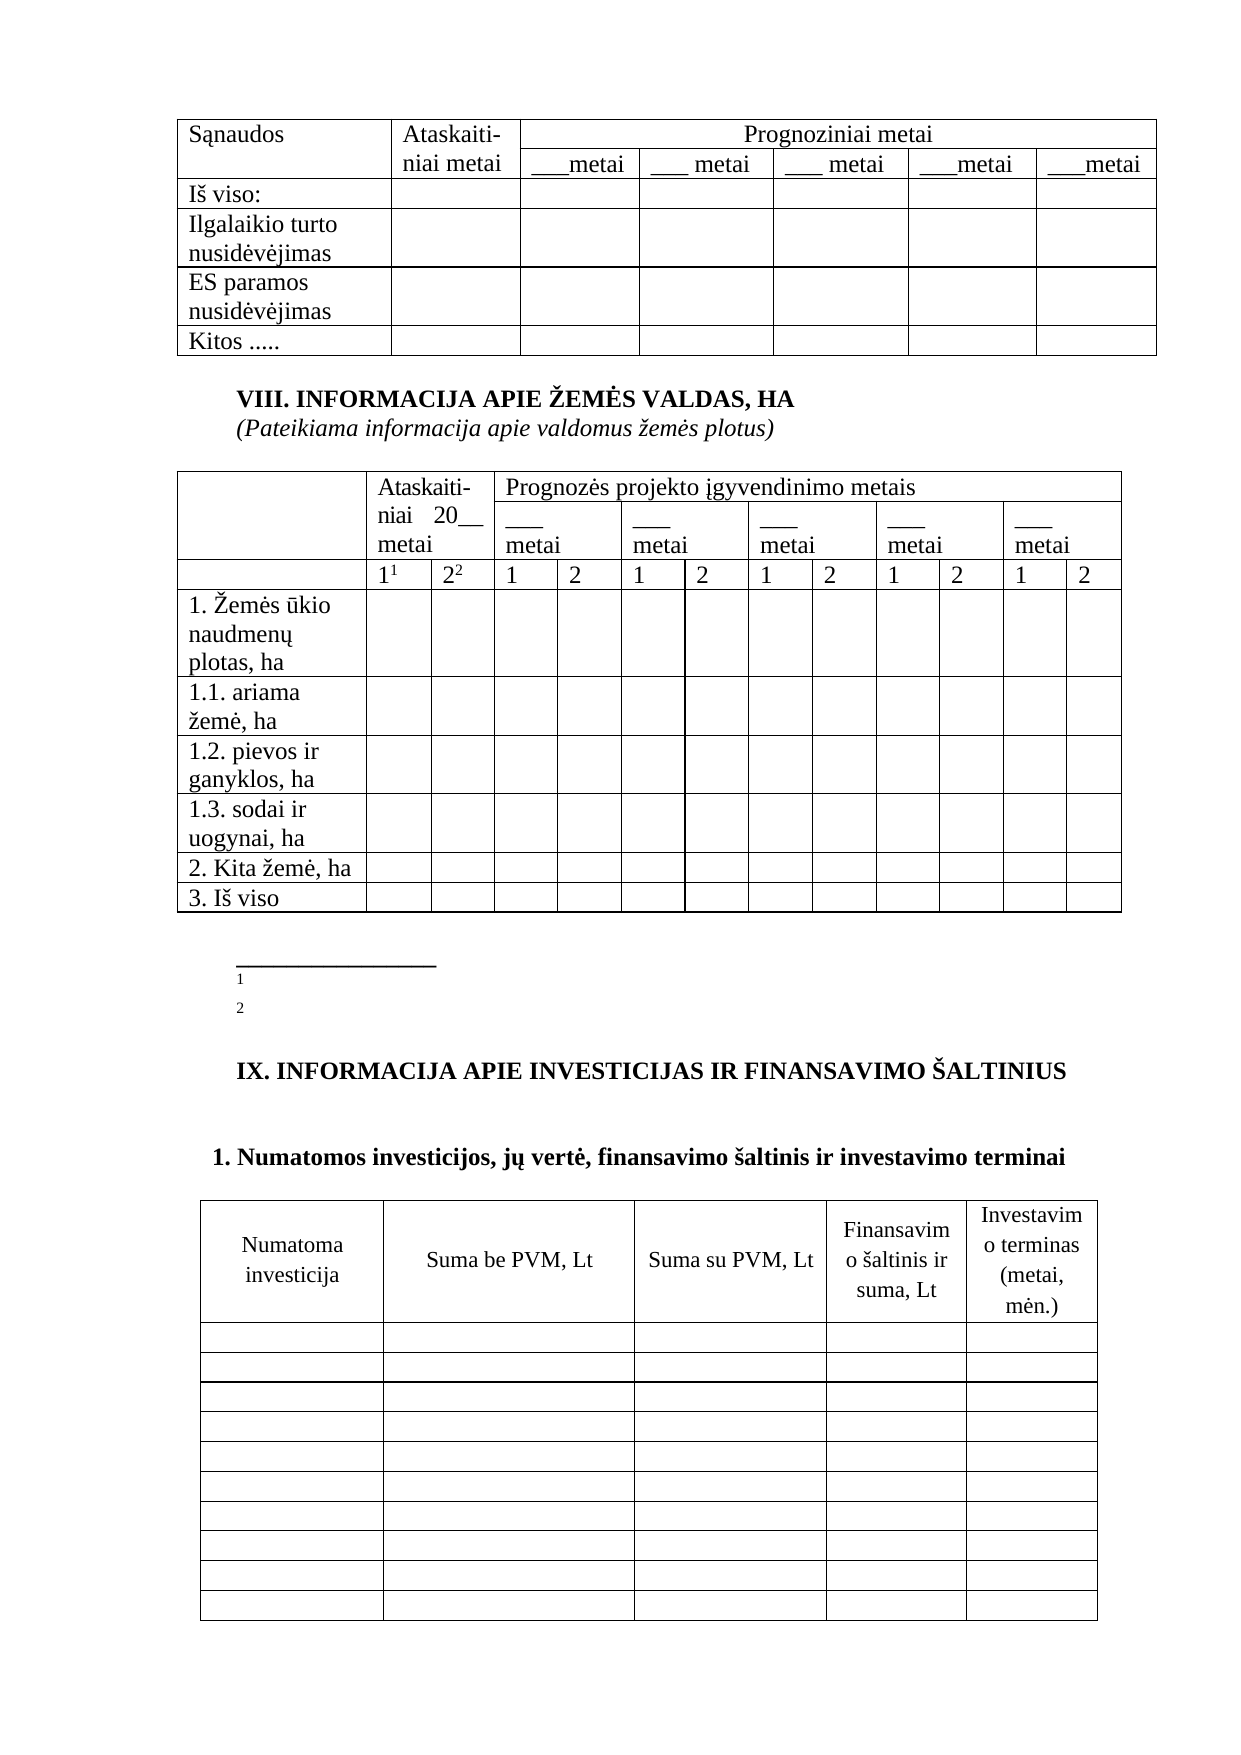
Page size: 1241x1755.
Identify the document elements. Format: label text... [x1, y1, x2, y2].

table_cell 1 [1004, 560, 1066, 589]
table_cell [940, 883, 1003, 911]
table_cell [384, 1442, 634, 1471]
table_cell [827, 1591, 966, 1620]
table_cell [877, 677, 939, 735]
table_cell [686, 794, 748, 852]
table_cell [774, 326, 908, 355]
table_cell [521, 268, 639, 325]
table_cell [201, 1502, 383, 1530]
table_cell [640, 326, 773, 355]
table_cell [827, 1323, 966, 1352]
table_cell [384, 1472, 634, 1501]
text 1 [177, 970, 1122, 999]
table_cell [940, 736, 1003, 793]
table_cell [749, 794, 812, 852]
table_cell [392, 179, 520, 208]
table_cell [749, 883, 812, 911]
table_cell [384, 1323, 634, 1352]
table_cell [635, 1531, 826, 1560]
table_cell [1067, 590, 1121, 676]
text 2 [177, 999, 1122, 1027]
table_cell [967, 1353, 1097, 1381]
table_cell 2 [813, 560, 876, 589]
table_cell ___ metai [640, 149, 773, 178]
table_cell [909, 268, 1036, 325]
table_cell [622, 677, 684, 735]
table_cell [1004, 736, 1066, 793]
table_cell [635, 1323, 826, 1352]
table_cell Investavimo terminas (metai, mėn.) [967, 1201, 1097, 1322]
table_cell 1.3. sodai ir uogynai, ha [178, 794, 366, 852]
table_cell [940, 590, 1003, 676]
table_cell [635, 1412, 826, 1441]
table_cell [640, 179, 773, 208]
table_cell [827, 1383, 966, 1411]
table_cell [877, 853, 939, 882]
table_cell [384, 1353, 634, 1381]
table_cell [967, 1591, 1097, 1620]
table_cell [827, 1412, 966, 1441]
table_cell [367, 794, 431, 852]
table_cell [749, 736, 812, 793]
table_cell [367, 736, 431, 793]
table_cell ___ metai [1004, 502, 1121, 559]
table_cell [1004, 677, 1066, 735]
table_cell [1037, 268, 1156, 325]
table_cell Iš viso: [178, 179, 391, 208]
table_cell [827, 1502, 966, 1530]
table_cell [201, 1591, 383, 1620]
table_cell [827, 1442, 966, 1471]
table_cell 2 [1067, 560, 1121, 589]
table_cell ___ metai [495, 502, 621, 559]
text (Pateikiama informacija apie valdomus žemės plotus) [177, 413, 1122, 442]
table_cell [813, 736, 876, 793]
table_cell [495, 853, 557, 882]
table_cell Suma su PVM, Lt [635, 1201, 826, 1322]
table_cell [967, 1412, 1097, 1441]
table_cell [877, 883, 939, 911]
table_cell 2 [558, 560, 621, 589]
table_cell [967, 1531, 1097, 1560]
table_cell [827, 1472, 966, 1501]
table_cell [521, 326, 639, 355]
table_cell [384, 1412, 634, 1441]
text ________________ [177, 941, 1122, 970]
table_header [177, 1114, 201, 1620]
table_cell [813, 590, 876, 676]
table_cell [201, 1531, 383, 1560]
table_cell [967, 1323, 1097, 1352]
table_cell [201, 1323, 383, 1352]
table_cell [384, 1383, 634, 1411]
table_cell [392, 326, 520, 355]
table_header Ataskaiti-niai metai [392, 120, 520, 178]
table_cell [495, 677, 557, 735]
table_cell [635, 1383, 826, 1411]
table_cell [640, 209, 773, 266]
table_cell 1 [877, 560, 939, 589]
table_cell [1004, 883, 1066, 911]
table_cell [813, 853, 876, 882]
table_header [201, 1114, 1097, 1142]
table_cell [813, 677, 876, 735]
table_cell ___ metai [877, 502, 1003, 559]
table_cell [558, 883, 621, 911]
table_cell [827, 1531, 966, 1560]
table_cell [1067, 736, 1121, 793]
table_cell [774, 179, 908, 208]
table_cell [967, 1442, 1097, 1471]
table_cell [635, 1591, 826, 1620]
table_cell [384, 1531, 634, 1560]
table_cell 1 [749, 560, 812, 589]
table_cell [940, 794, 1003, 852]
table_cell [909, 209, 1036, 266]
table_cell [558, 736, 621, 793]
table_cell [384, 1502, 634, 1530]
table_cell [635, 1442, 826, 1471]
table_cell [558, 853, 621, 882]
table_cell [367, 883, 431, 911]
table_cell [178, 560, 366, 589]
table_cell Kitos ..... [178, 326, 391, 355]
table_cell [1067, 883, 1121, 911]
table_cell [813, 794, 876, 852]
table_cell [201, 1472, 383, 1501]
table_cell [384, 1561, 634, 1590]
table_cell [640, 268, 773, 325]
table_cell [432, 590, 494, 676]
table_cell Suma be PVM, Lt [384, 1201, 634, 1322]
table_cell [367, 853, 431, 882]
text VIII. Informacija apie žemėS valdAS, HA [177, 384, 1122, 413]
table_cell [201, 1442, 383, 1471]
table_cell [622, 853, 684, 882]
table_cell [201, 1171, 1097, 1200]
table_cell ___ metai [622, 502, 748, 559]
table_cell [392, 209, 520, 266]
table_cell 2 [686, 560, 748, 589]
table_cell 11 [367, 560, 431, 589]
table_cell [432, 853, 494, 882]
table_cell [774, 268, 908, 325]
table_cell [495, 794, 557, 852]
table_cell [940, 853, 1003, 882]
table_cell [1037, 326, 1156, 355]
table_cell [201, 1353, 383, 1381]
table_cell [558, 677, 621, 735]
table_cell [877, 736, 939, 793]
table_cell 1.2. pievos ir ganyklos, ha [178, 736, 366, 793]
table_cell [877, 590, 939, 676]
table_cell [1004, 853, 1066, 882]
table_header Prognozės projekto įgyvendinimo metais [495, 472, 1121, 501]
table_cell ES paramos nusidėvėjimas [178, 268, 391, 325]
table_cell [686, 736, 748, 793]
text IX. INFORMACIJA APIE INVESTICIJAS IR FINANSAVIMO ŠALTINIUS [177, 1056, 1122, 1085]
table_cell 2 [940, 560, 1003, 589]
table_cell [201, 1383, 383, 1411]
table_header [178, 472, 366, 559]
table_cell [909, 326, 1036, 355]
table_cell [967, 1472, 1097, 1501]
table_cell 1 [622, 560, 684, 589]
table_cell [384, 1591, 634, 1620]
table_cell [635, 1472, 826, 1501]
table_cell Numatoma investicija [201, 1201, 383, 1322]
table_cell [367, 677, 431, 735]
table_cell 1. Numatomos investicijos, jų vertė, finansavimo šaltinis ir investavimo terminai [201, 1143, 1097, 1171]
table_cell [521, 179, 639, 208]
table_cell ___metai [521, 149, 639, 178]
table_cell [558, 794, 621, 852]
table_cell [967, 1502, 1097, 1530]
table_cell [774, 209, 908, 266]
table_header Sąnaudos [178, 120, 391, 178]
table_cell [1067, 794, 1121, 852]
table_cell [1004, 794, 1066, 852]
table_cell [686, 883, 748, 911]
table_cell [940, 677, 1003, 735]
table_cell [635, 1353, 826, 1381]
table_header [1097, 1114, 1122, 1620]
table_cell [1037, 209, 1156, 266]
table_cell [495, 736, 557, 793]
table_cell [622, 794, 684, 852]
table_cell [749, 677, 812, 735]
table_cell [877, 794, 939, 852]
table_cell [432, 794, 494, 852]
table_cell ___ metai [749, 502, 876, 559]
table_cell [635, 1561, 826, 1590]
table_header Prognoziniai metai [521, 120, 1156, 148]
table_cell Finansavimo šaltinis ir suma, Lt [827, 1201, 966, 1322]
table_cell Ilgalaikio turto nusidėvėjimas [178, 209, 391, 266]
table_cell 3. Iš viso [178, 883, 366, 911]
table_cell 1. Žemės ūkio naudmenų plotas, ha [178, 590, 366, 676]
table_cell [432, 677, 494, 735]
table_cell [1067, 853, 1121, 882]
table_cell [749, 853, 812, 882]
table_cell ___ metai [774, 149, 908, 178]
table_cell [367, 590, 431, 676]
table_cell [635, 1502, 826, 1530]
table_cell [1037, 179, 1156, 208]
table_cell [1067, 677, 1121, 735]
table_cell [686, 677, 748, 735]
table_cell [813, 883, 876, 911]
table_cell 1 [495, 560, 557, 589]
table_cell [749, 590, 812, 676]
table_cell 22 [432, 560, 494, 589]
table_cell [967, 1561, 1097, 1590]
table_cell [432, 736, 494, 793]
table_cell ___metai [1037, 149, 1156, 178]
table_cell [622, 883, 684, 911]
table_cell [521, 209, 639, 266]
table_header Ataskaiti-niai 20__ metai [367, 472, 494, 559]
table_cell [622, 736, 684, 793]
table_cell [495, 590, 557, 676]
table_cell ___metai [909, 149, 1036, 178]
table_cell [558, 590, 621, 676]
table_cell [495, 883, 557, 911]
table_cell [909, 179, 1036, 208]
table_cell [686, 590, 748, 676]
table_cell [201, 1412, 383, 1441]
table_cell [622, 590, 684, 676]
table_cell [827, 1353, 966, 1381]
table_cell 1.1. ariama žemė, ha [178, 677, 366, 735]
table_cell 2. Kita žemė, ha [178, 853, 366, 882]
table_cell [1004, 590, 1066, 676]
table_cell [201, 1561, 383, 1590]
table_cell [432, 883, 494, 911]
table_cell [967, 1383, 1097, 1411]
table_cell [392, 268, 520, 325]
table_cell [686, 853, 748, 882]
table_cell [827, 1561, 966, 1590]
